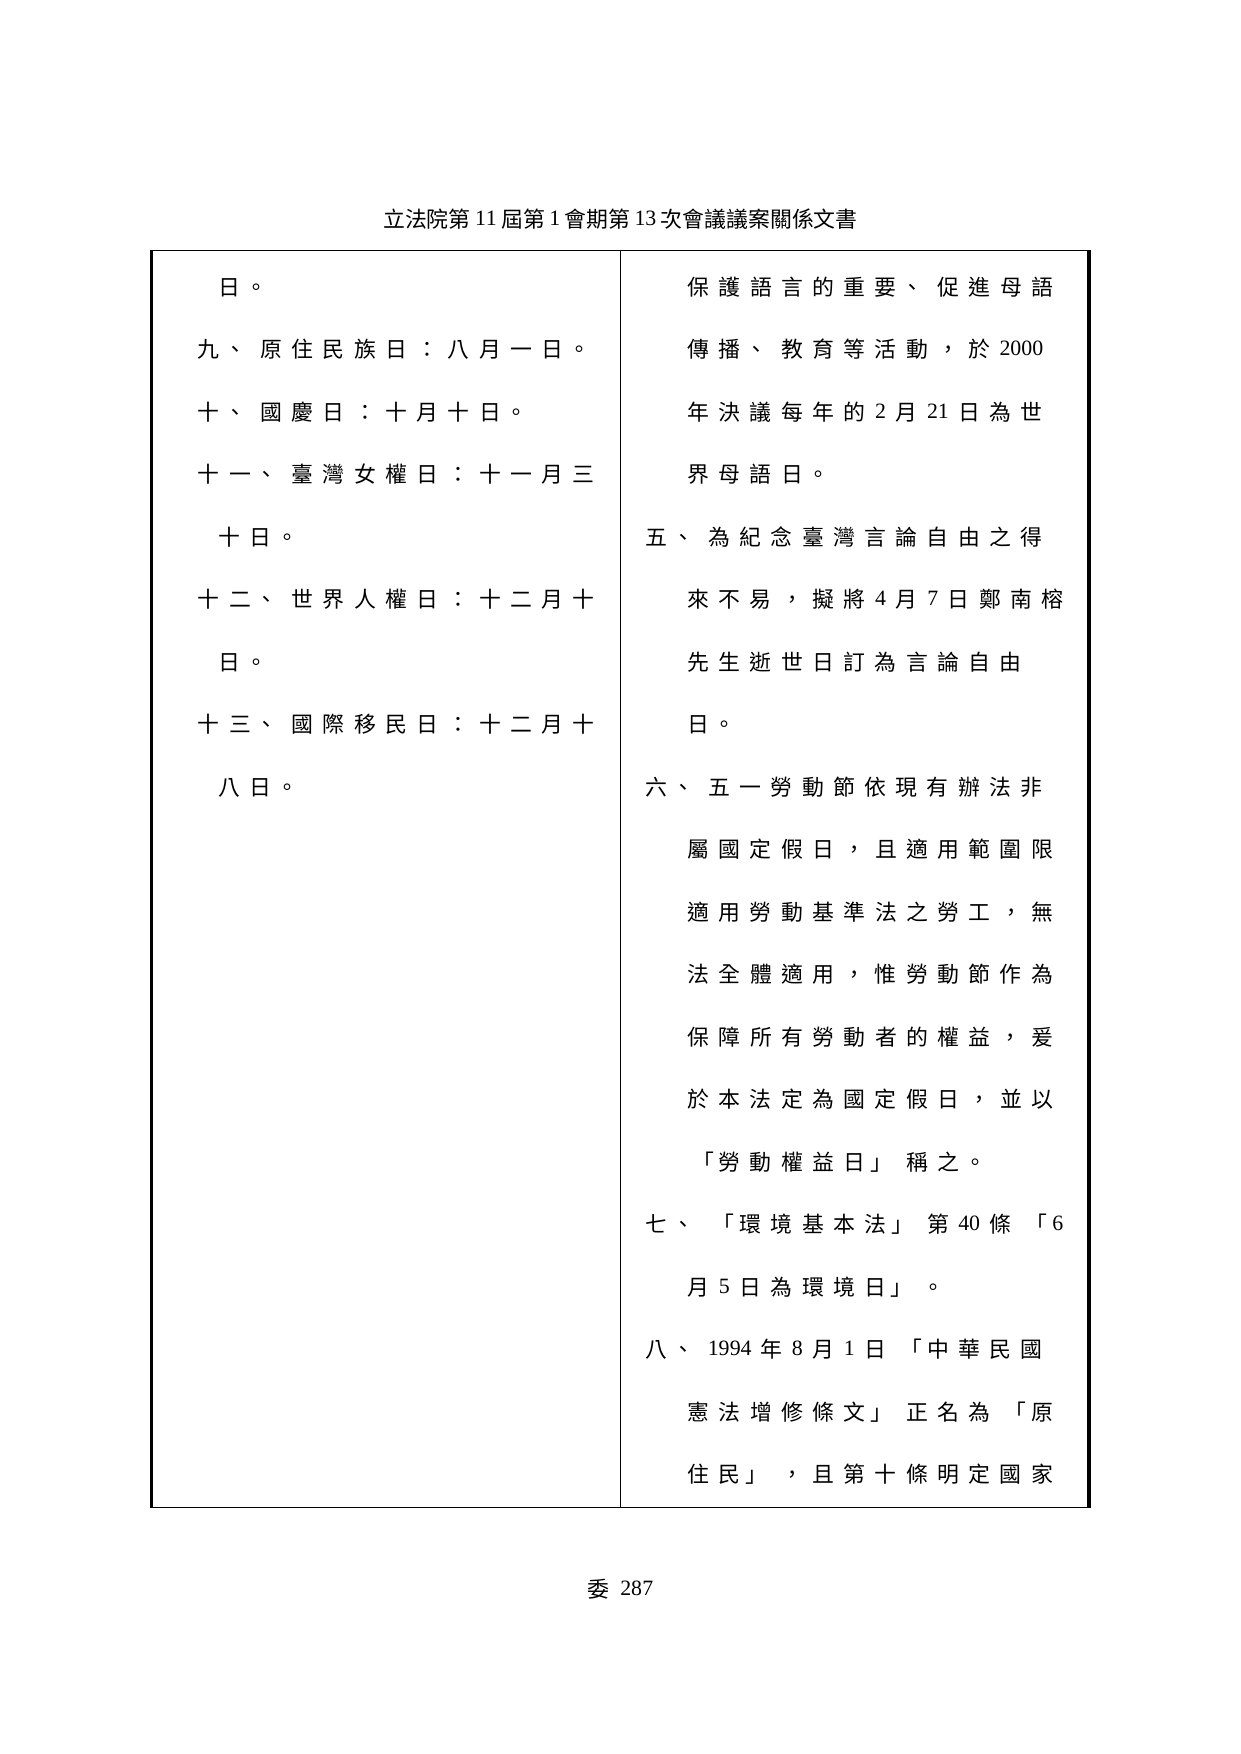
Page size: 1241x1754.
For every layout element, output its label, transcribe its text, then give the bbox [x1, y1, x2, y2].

table_cell 保護語言的重要、促進母語傳播、教育等活動，於2000年決議每年的2月21日為世界母語日。 五、為紀念臺灣言論自由之得來不易，擬將4月7日鄭南榕先生逝世日訂為言論自由日。 六、五一勞動節依現有辦法非屬國定假日，且適用範圍限適用勞動基準法之勞工，無法全體適用，惟勞動節作為保障所有勞動者的權益，爰於本法定為國定假日，並以「勞動權益日」稱之。 七、「環境基本法」第40條「6月5日為環境日」。 八、1994年8月1日「中華民國憲法增修條文」正名為「原住民」，且第十條明定國家 [621, 251, 1087, 1507]
table_cell 日。 九、原住民族日：八月一日。 十、國慶日：十月十日。 十一、臺灣女權日：十一月三十日。 十二、世界人權日：十二月十日。 十三、國際移民日：十二月十八日。 [153, 251, 620, 1507]
